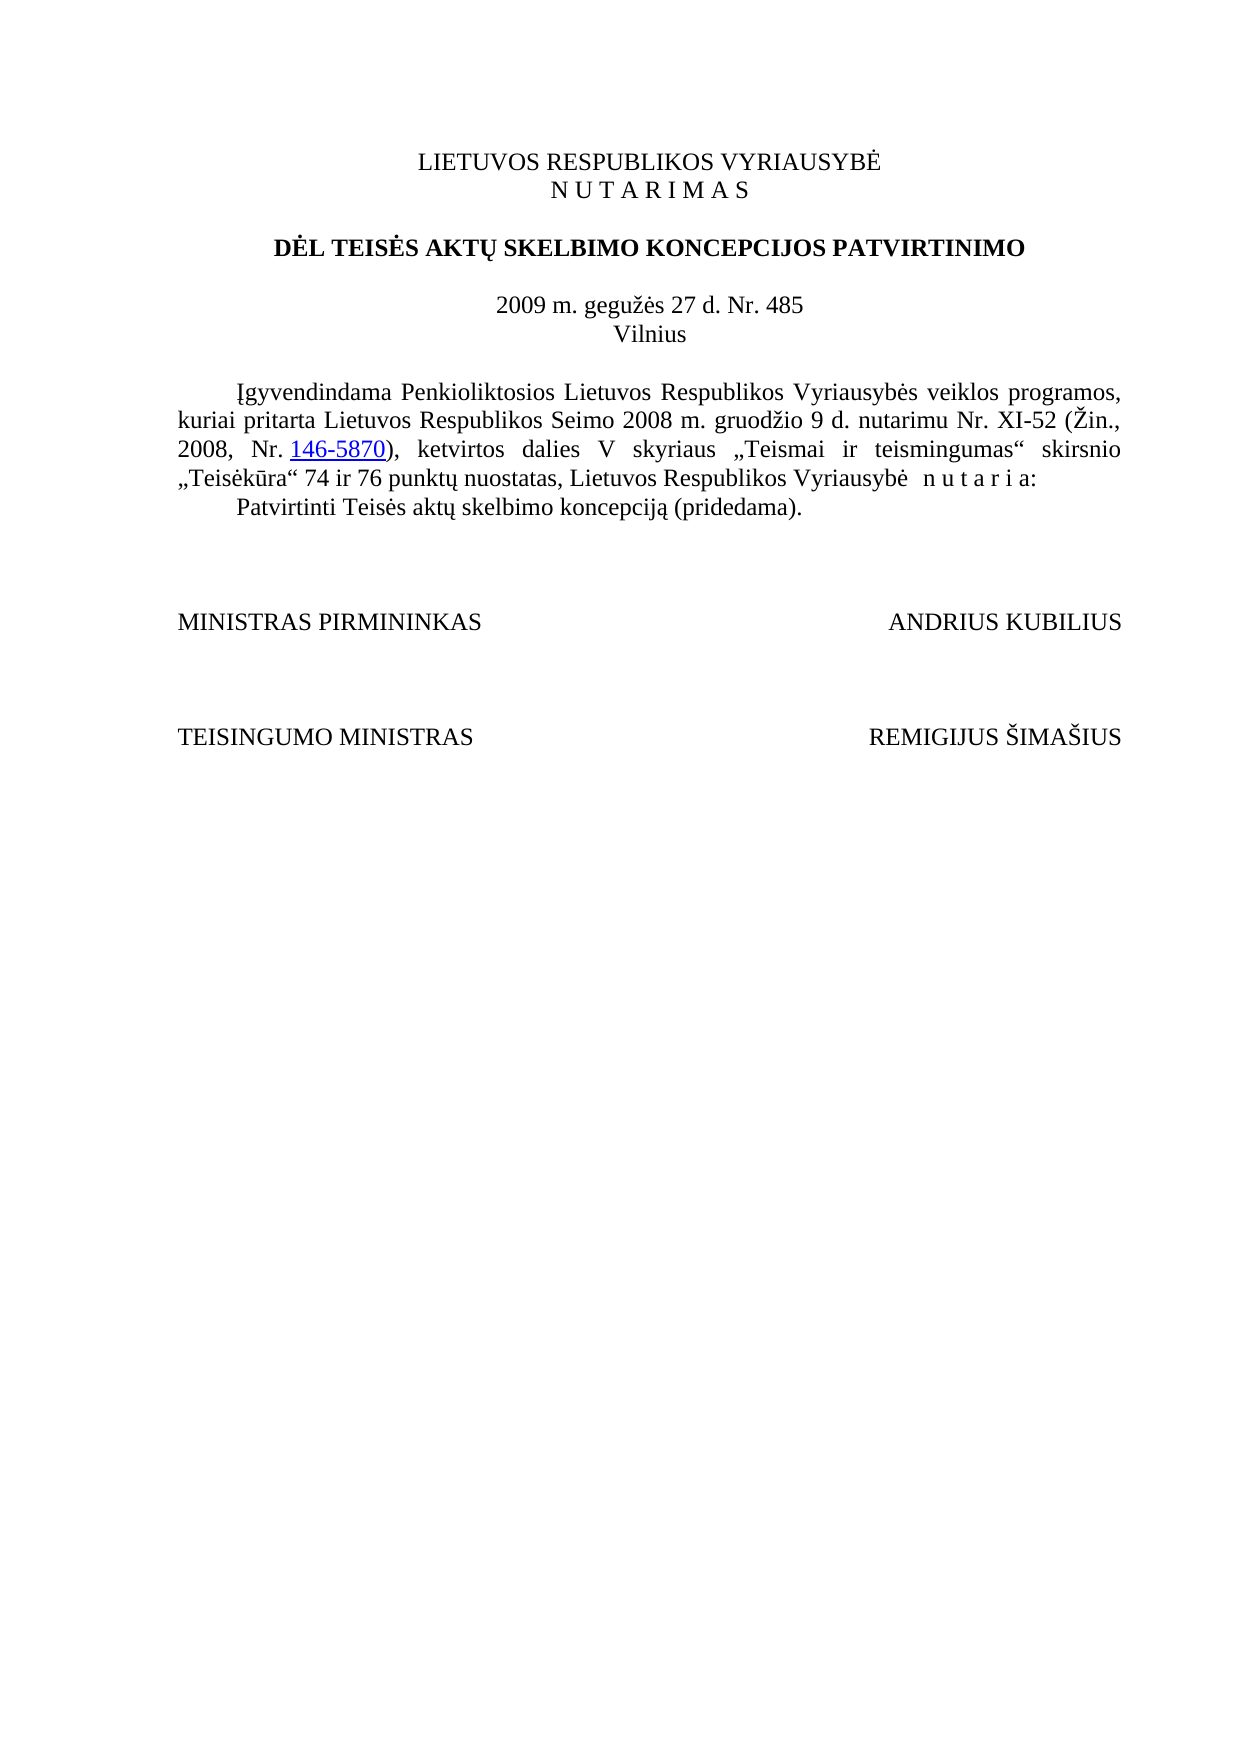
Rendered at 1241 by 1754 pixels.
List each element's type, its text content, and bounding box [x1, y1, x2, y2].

text 2009 m. gegužės 27 d. Nr. 485 [177, 291, 1122, 319]
text NUTARIMAS [177, 176, 1122, 204]
text Vilnius [177, 319, 1122, 348]
text MINISTRAS PIRMININKAS ANDRIUS KUBILIUS [177, 607, 1122, 636]
text Lietuvos Respublikos Vyriausybė [177, 147, 1122, 176]
text DĖL TEISĖS AKTŲ SKELBIMO KONCEPCIJOS PATVIRTINIMO [177, 233, 1122, 262]
text TEISINGUMO MINISTRAS REMIGIJUS ŠIMAŠIUS [177, 722, 1122, 751]
text Patvirtinti Teisės aktų skelbimo koncepciją (pridedama). [177, 492, 1122, 521]
text Įgyvendindama Penkioliktosios Lietuvos Respublikos Vyriausybės veiklos programos, kuriai pritarta Lietuvos Respublikos Seimo 2008 m. gruodžio 9 d. nutarimu Nr. XI-52 (Žin., 2008, Nr. 146-5870), ketvirtos dalies V skyriaus „Teismai ir teismingumas“ skirsnio „Teisėkūra“ 74 ir 76 punktų nuostatas, Lietuvos Respublikos Vyriausybė nutaria: [177, 377, 1122, 492]
